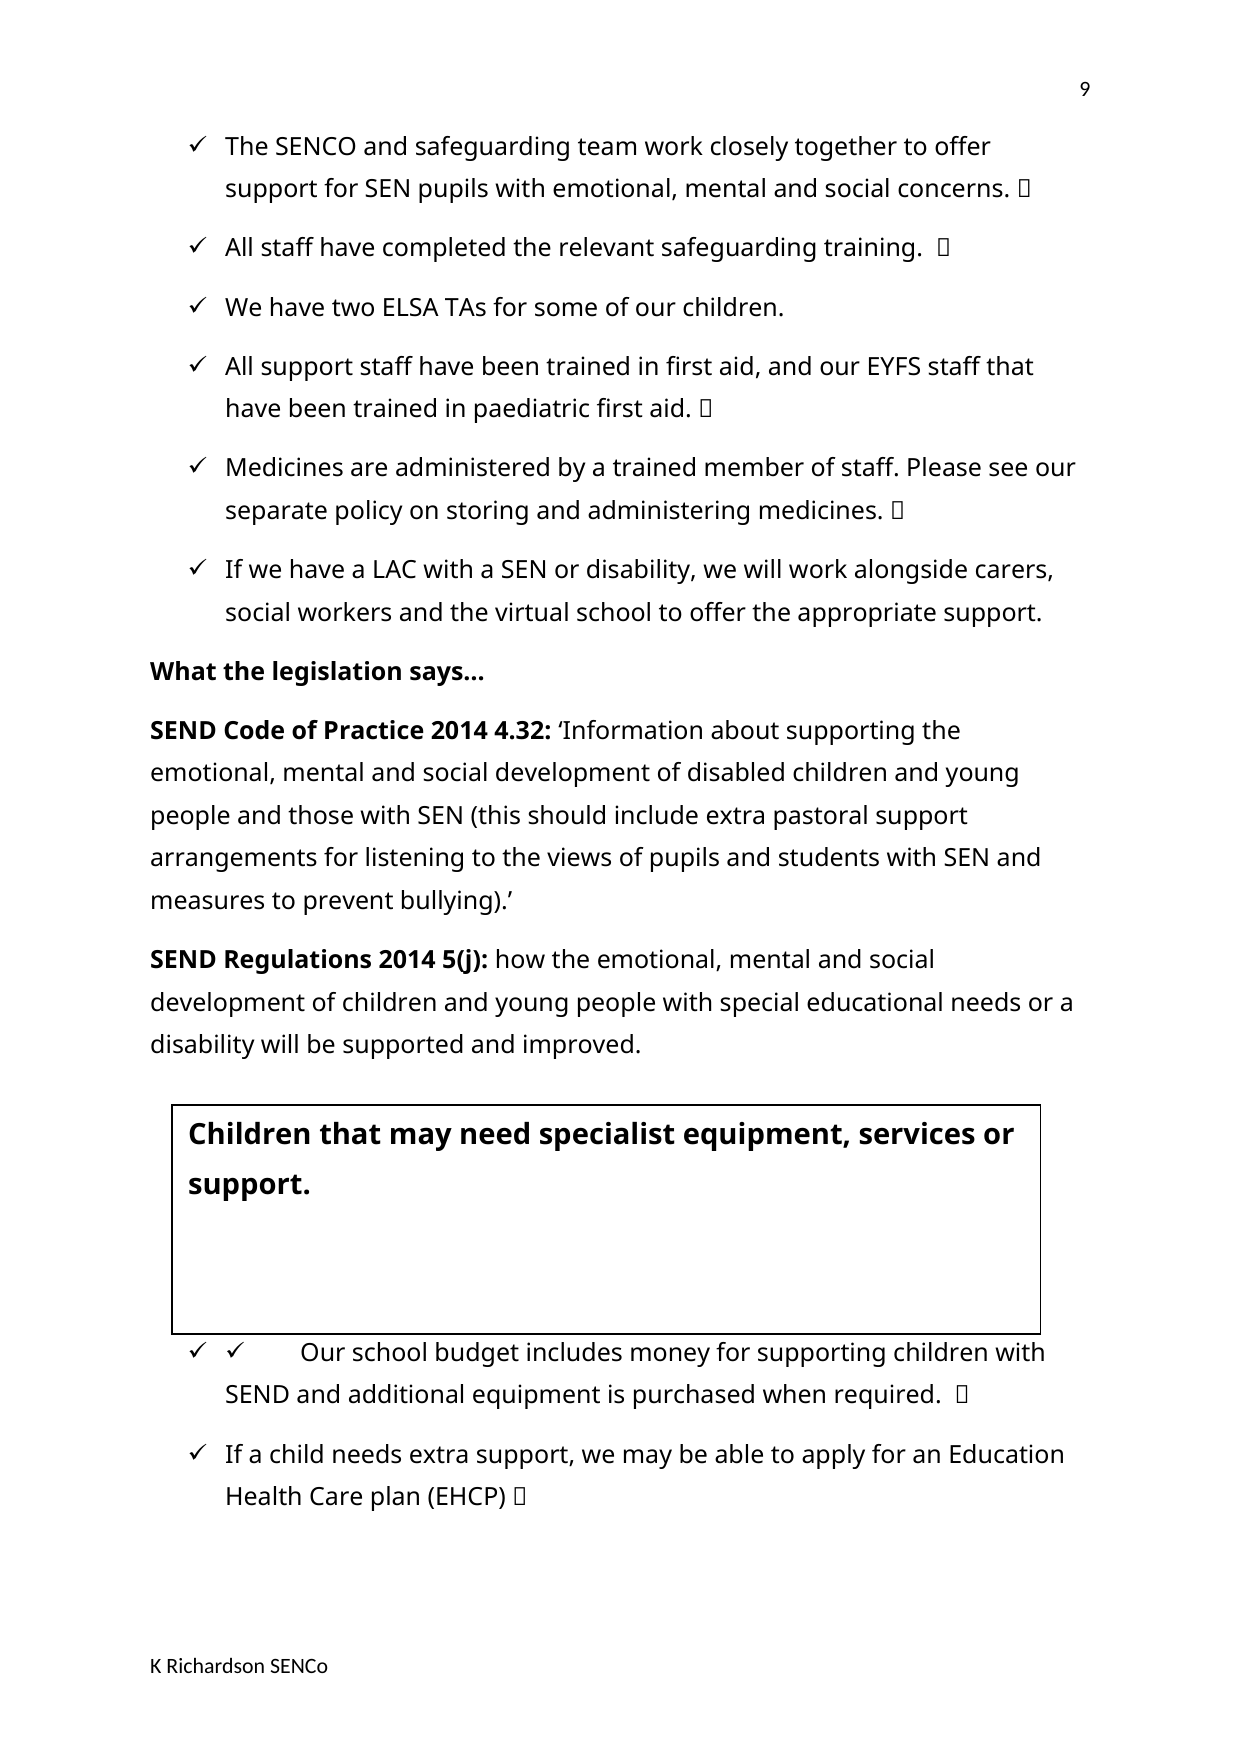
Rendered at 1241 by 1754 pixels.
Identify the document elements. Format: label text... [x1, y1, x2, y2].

list All support staff have been trained in first aid, and our EYFS staff that have been trained in paediatric first aid.  [187, 348, 1090, 425]
list We have two ELSA TAs for some of our children. [187, 289, 1090, 323]
list Medicines are administered by a trained member of staff. Please see our separate policy on storing and administering medicines.  [187, 450, 1090, 527]
text SEND Regulations 2014 5(j): how the emotional, mental and social development of children and young people with special educational needs or a disability will be supported and improved. [150, 942, 1090, 1061]
list The SENCO and safeguarding team work closely together to offer support for SEN pupils with emotional, mental and social concerns.  [187, 128, 1090, 205]
text SEND Code of Practice 2014 4.32: ‘Information about supporting the emotional, mental and social development of disabled children and young people and those with SEN (this should include extra pastoral support arrangements for listening to the views of pupils and students with SEN and measures to prevent bullying).’ [150, 712, 1090, 917]
list Our school budget includes money for supporting children with SEND and additional equipment is purchased when required.  [187, 1086, 1090, 1411]
list If a child needs extra support, we may be able to apply for an Education Health Care plan (EHCP)  [187, 1436, 1090, 1513]
text [173, 1106, 1040, 1333]
list If we have a LAC with a SEN or disability, we will work alongside carers, social workers and the virtual school to offer the appropriate support. [187, 552, 1090, 628]
text What the legislation says… [150, 653, 1090, 687]
text Children that may need specialist equipment, services or support. [188, 1113, 1025, 1203]
list All staff have completed the relevant safeguarding training.  [187, 230, 1090, 264]
